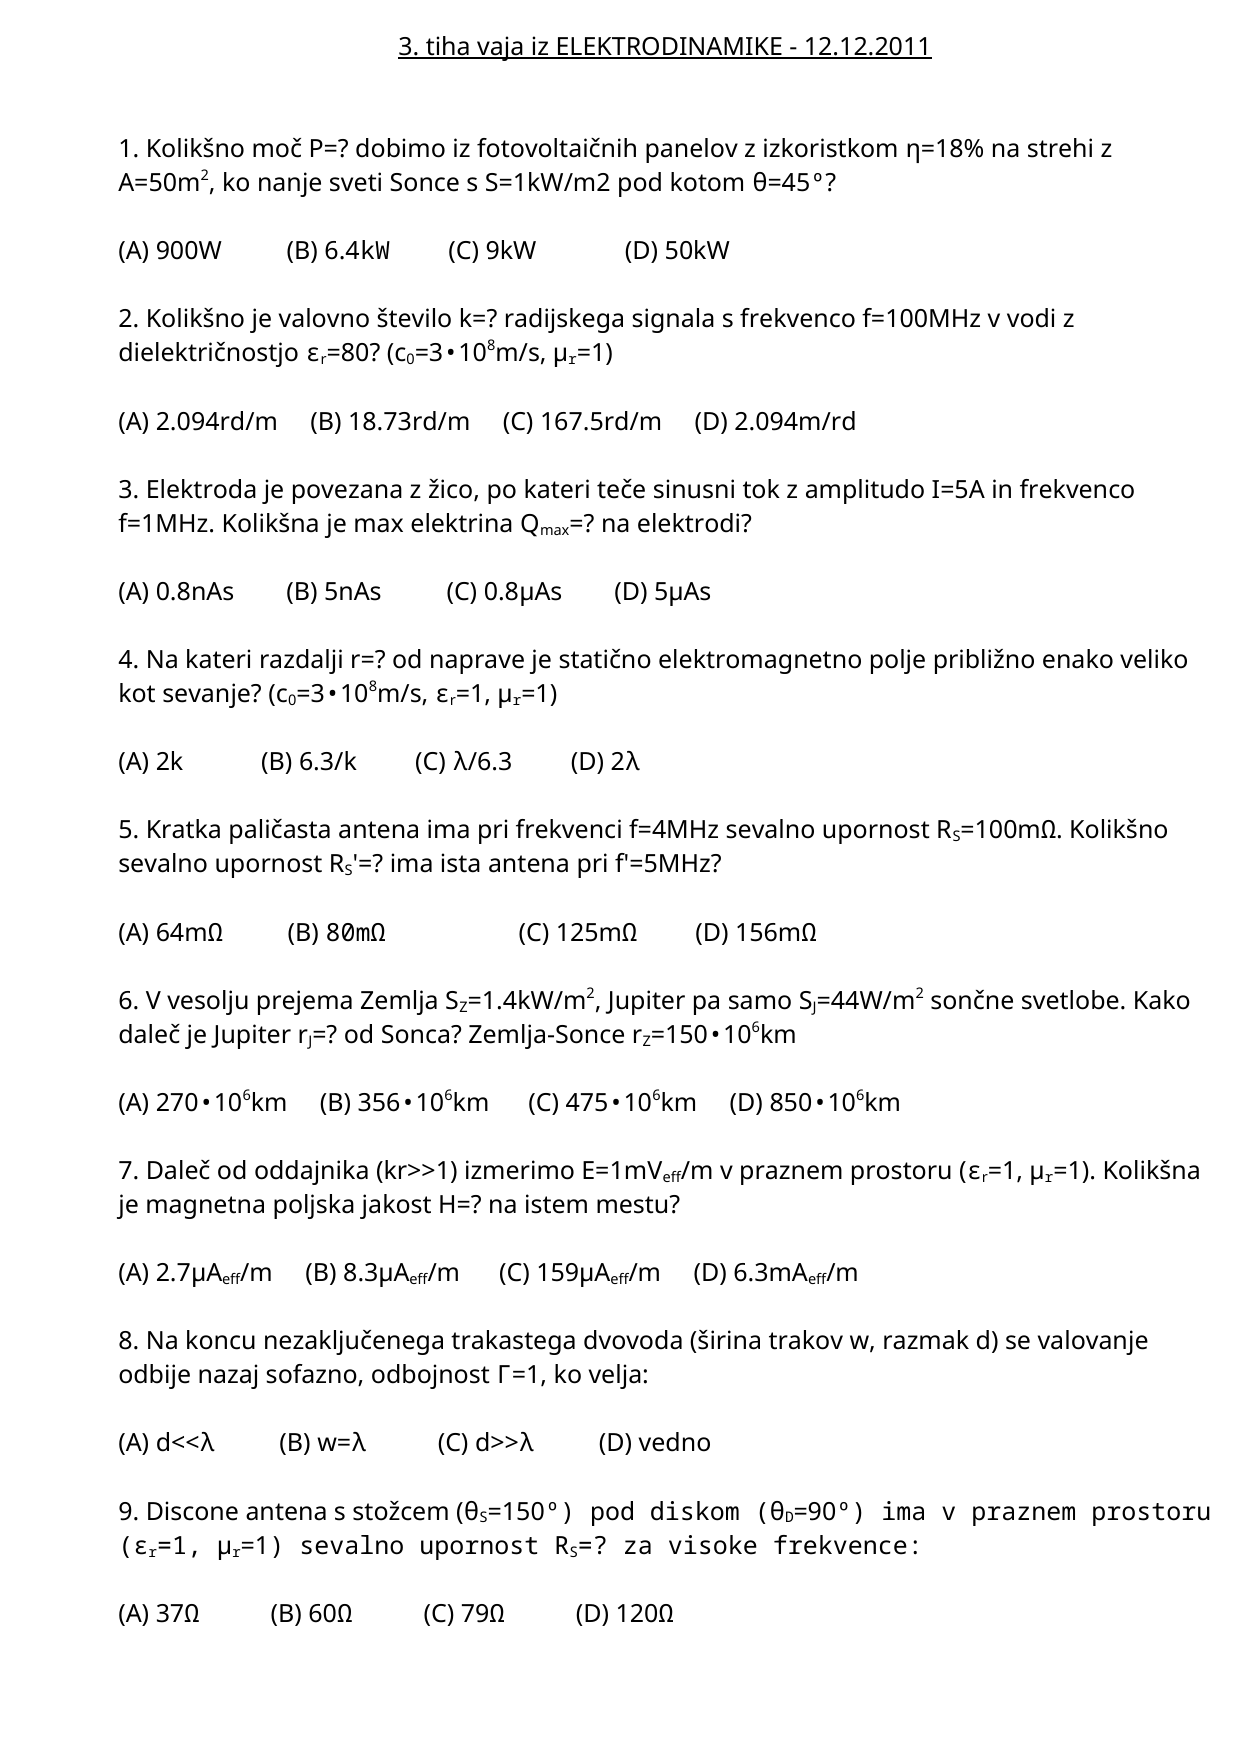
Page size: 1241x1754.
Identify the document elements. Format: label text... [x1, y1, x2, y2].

text (A) 900W (B) 6.4kW (C) 9kW (D) 50kW [118, 233, 1212, 267]
text (A) 2k (B) 6.3/k (C) λ/6.3 (D) 2λ [118, 744, 1212, 778]
text 1. Kolikšno moč P=? dobimo iz fotovoltaičnih panelov z izkoristkom η=18% na strehi z A=50m2, ko nanje sveti Sonce s S=1kW/m2 pod kotom θ=45º? [118, 131, 1212, 199]
text (A) 270•106km (B) 356•106km (C) 475•106km (D) 850•106km [118, 1084, 1212, 1118]
text (A) 37Ω (B) 60Ω (C) 79Ω (D) 120Ω [118, 1595, 1212, 1629]
text 3. Elektroda je povezana z žico, po kateri teče sinusni tok z amplitudo I=5A in frekvenco f=1MHz. Kolikšna je max elektrina Qmax=? na elektrodi? [118, 471, 1212, 539]
text 2. Kolikšno je valovno število k=? radijskega signala s frekvenco f=100MHz v vodi z dielektričnostjo εr=80? (c0=3•108m/s, μr=1) [118, 301, 1212, 369]
text 5. Kratka paličasta antena ima pri frekvenci f=4MHz sevalno upornost RS=100mΩ. Kolikšno sevalno upornost RS'=? ima ista antena pri f'=5MHz? [118, 812, 1212, 880]
text (A) 2.7μAeff/m (B) 8.3μAeff/m (C) 159μAeff/m (D) 6.3mAeff/m [118, 1255, 1212, 1289]
text 3. tiha vaja iz ELEKTRODINAMIKE - 12.12.2011 [118, 28, 1212, 63]
text (A) 2.094rd/m (B) 18.73rd/m (C) 167.5rd/m (D) 2.094m/rd [118, 403, 1212, 437]
text (A) d<<λ (B) w=λ (C) d>>λ (D) vedno [118, 1425, 1212, 1459]
text 6. V vesolju prejema Zemlja SZ=1.4kW/m2, Jupiter pa samo SJ=44W/m2 sončne svetlobe. Kako daleč je Jupiter rJ=? od Sonca? Zemlja-Sonce rZ=150•106km [118, 982, 1212, 1050]
text 8. Na koncu nezaključenega trakastega dvovoda (širina trakov w, razmak d) se valovanje odbije nazaj sofazno, odbojnost Γ=1, ko velja: [118, 1323, 1212, 1391]
text (A) 64mΩ (B) 80mΩ (C) 125mΩ (D) 156mΩ [118, 914, 1212, 948]
text 4. Na kateri razdalji r=? od naprave je statično elektromagnetno polje približno enako veliko kot sevanje? (c0=3•108m/s, εr=1, μr=1) [118, 642, 1212, 710]
text 9. Discone antena s stožcem (θS=150º) pod diskom (θD=90º) ima v praznem prostoru (εr=1, μr=1) sevalno upornost RS=? za visoke frekvence: [118, 1493, 1212, 1561]
text 7. Daleč od oddajnika (kr>>1) izmerimo E=1mVeff/m v praznem prostoru (εr=1, μr=1). Kolikšna je magnetna poljska jakost H=? na istem mestu? [118, 1153, 1212, 1221]
text (A) 0.8nAs (B) 5nAs (C) 0.8μAs (D) 5μAs [118, 573, 1212, 608]
